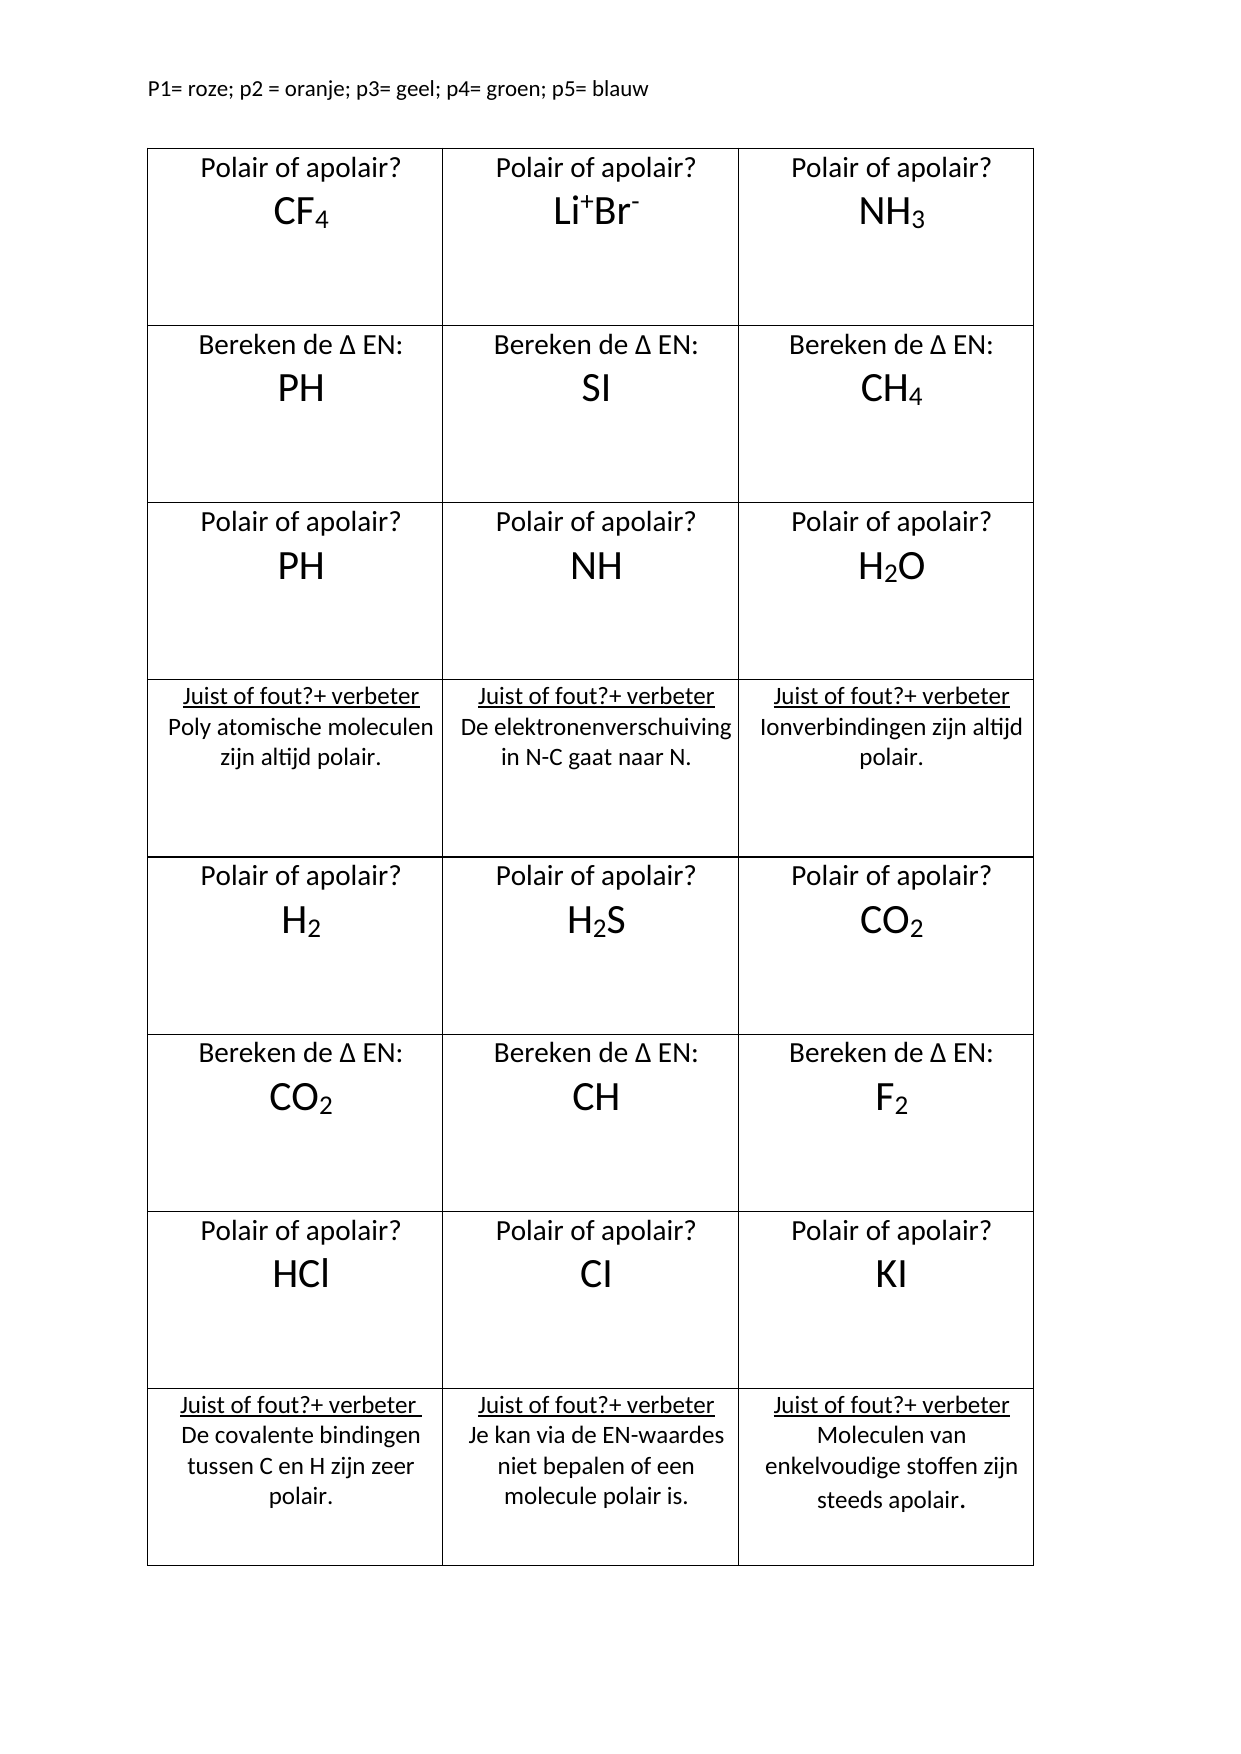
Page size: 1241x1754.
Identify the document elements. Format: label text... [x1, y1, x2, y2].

table_cell Juist of fout?+ verbeter Ionverbindingen zijn altijd polair. [739, 680, 1033, 856]
table_cell Polair of apolair? H2S [443, 858, 738, 1033]
table_cell Bereken de Δ EN: CO2 [148, 1035, 442, 1211]
table_header Polair of apolair? NH3 [739, 149, 1033, 325]
table_cell Bereken de Δ EN: PH [148, 326, 442, 502]
table_cell Juist of fout?+ verbeter Moleculen van enkelvoudige stoffen zijn steeds apolair. [739, 1389, 1033, 1565]
table_cell Bereken de Δ EN: SI [443, 326, 738, 502]
table_cell Juist of fout?+ verbeter De elektronenverschuiving in N-C gaat naar N. [443, 680, 738, 856]
table_cell Polair of apolair? KI [739, 1212, 1033, 1388]
table_cell Polair of apolair? CI [443, 1212, 738, 1388]
table_cell Juist of fout?+ verbeter Je kan via de EN-waardes niet bepalen of een molecule polair is. [443, 1389, 738, 1565]
table_cell Polair of apolair? PH [148, 503, 442, 679]
table_cell Polair of apolair? NH [443, 503, 738, 679]
table_cell Polair of apolair? HCl [148, 1212, 442, 1388]
table_cell Bereken de Δ EN: CH4 [739, 326, 1033, 502]
table_cell Juist of fout?+ verbeter Poly atomische moleculen zijn altijd polair. [148, 680, 442, 856]
table_cell Juist of fout?+ verbeter De covalente bindingen tussen C en H zijn zeer polair. [148, 1389, 442, 1565]
table_header Polair of apolair? Li+Br- [443, 149, 738, 325]
table_cell Polair of apolair? H2 [148, 858, 442, 1033]
table_cell Bereken de Δ EN: CH [443, 1035, 738, 1211]
table_cell Polair of apolair? CO2 [739, 858, 1033, 1033]
table_cell Polair of apolair? H2O [739, 503, 1033, 679]
table_header Polair of apolair? CF4 [148, 149, 442, 325]
table_cell Bereken de Δ EN: F2 [739, 1035, 1033, 1211]
